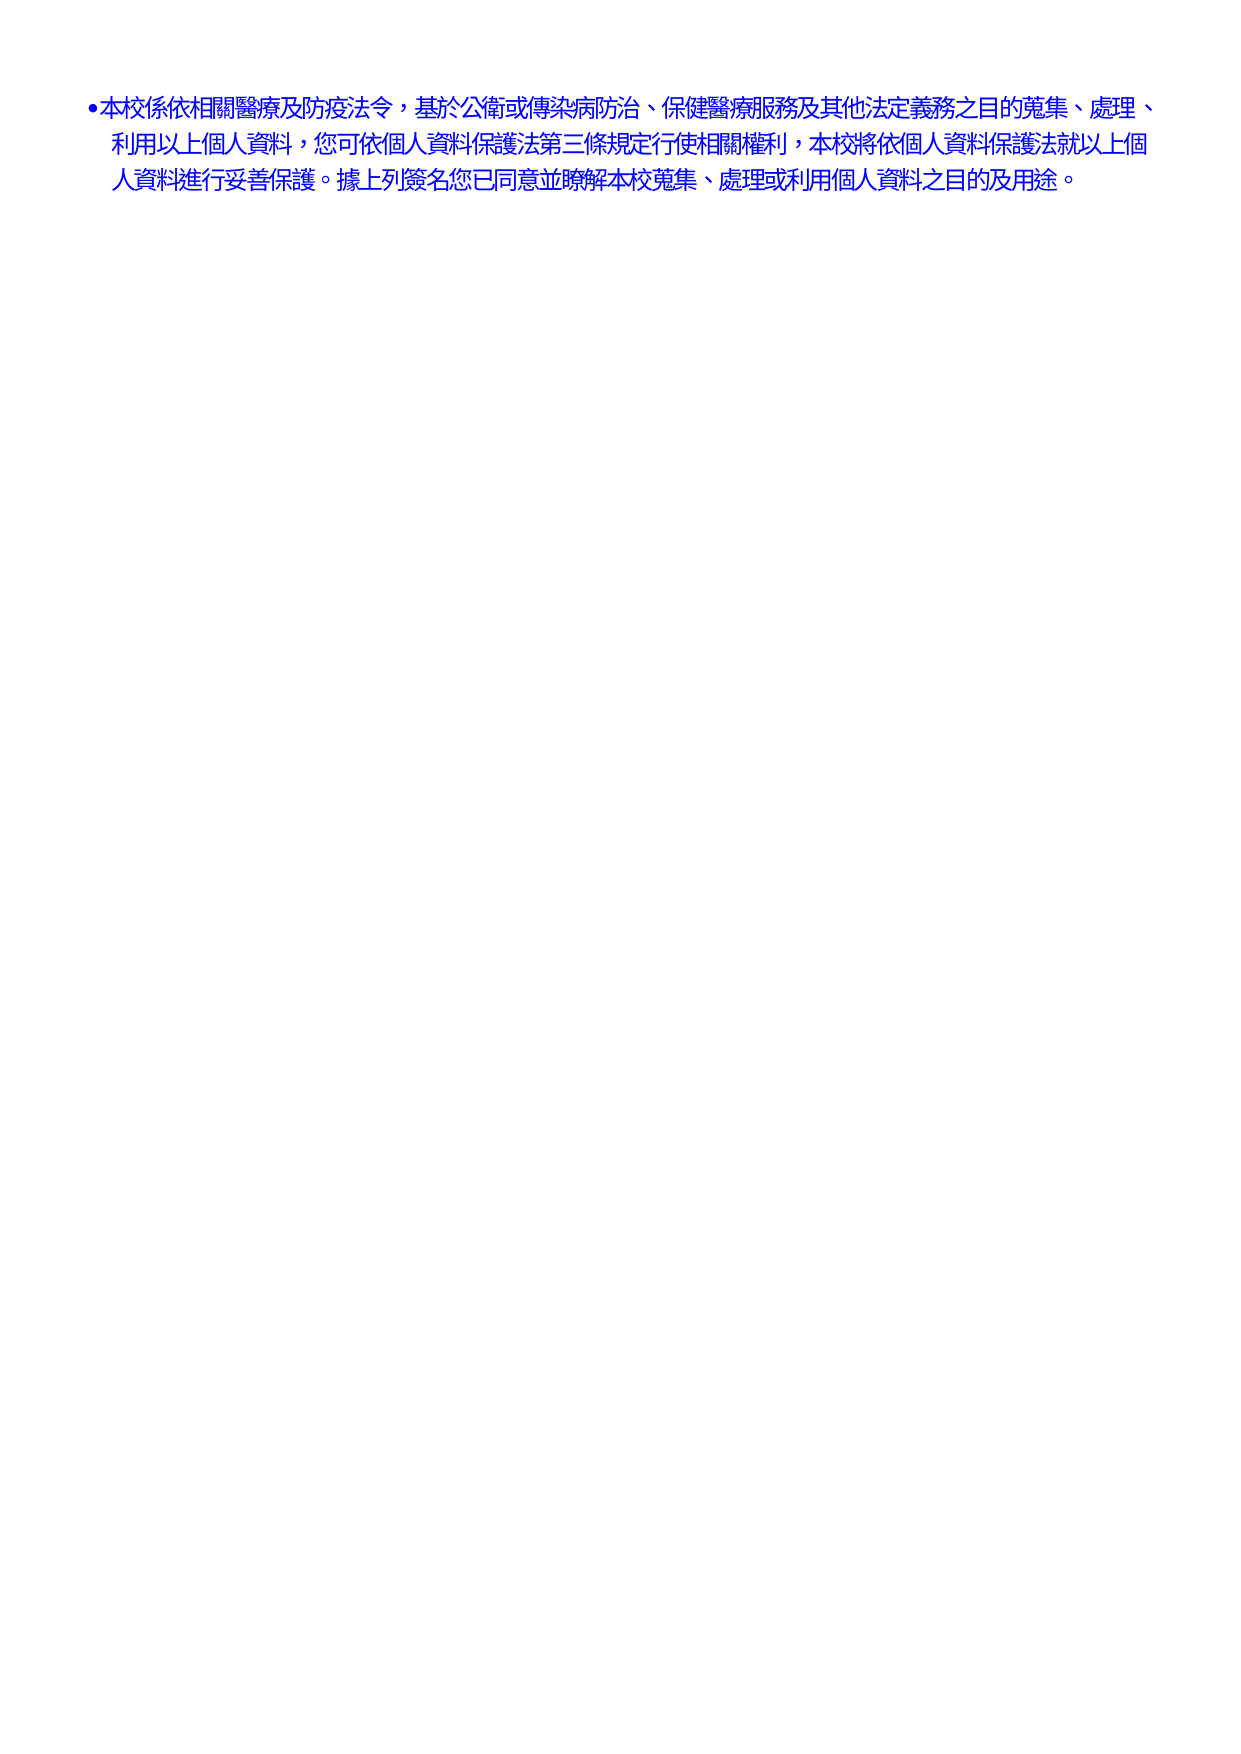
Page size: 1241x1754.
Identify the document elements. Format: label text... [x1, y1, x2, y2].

text 本校係依相關醫療及防疫法令，基於公衛或傳染病防治、保健醫療服務及其他法定義務之目的蒐集、處理、利用以上個人資料，您可依個人資料保護法第三條規定行使相關權利，本校將依個人資料保護法就以上個人資料進行妥善保護。據上列簽名您已同意並瞭解本校蒐集、處理或利用個人資料之目的及用途。 [89, 88, 1152, 197]
